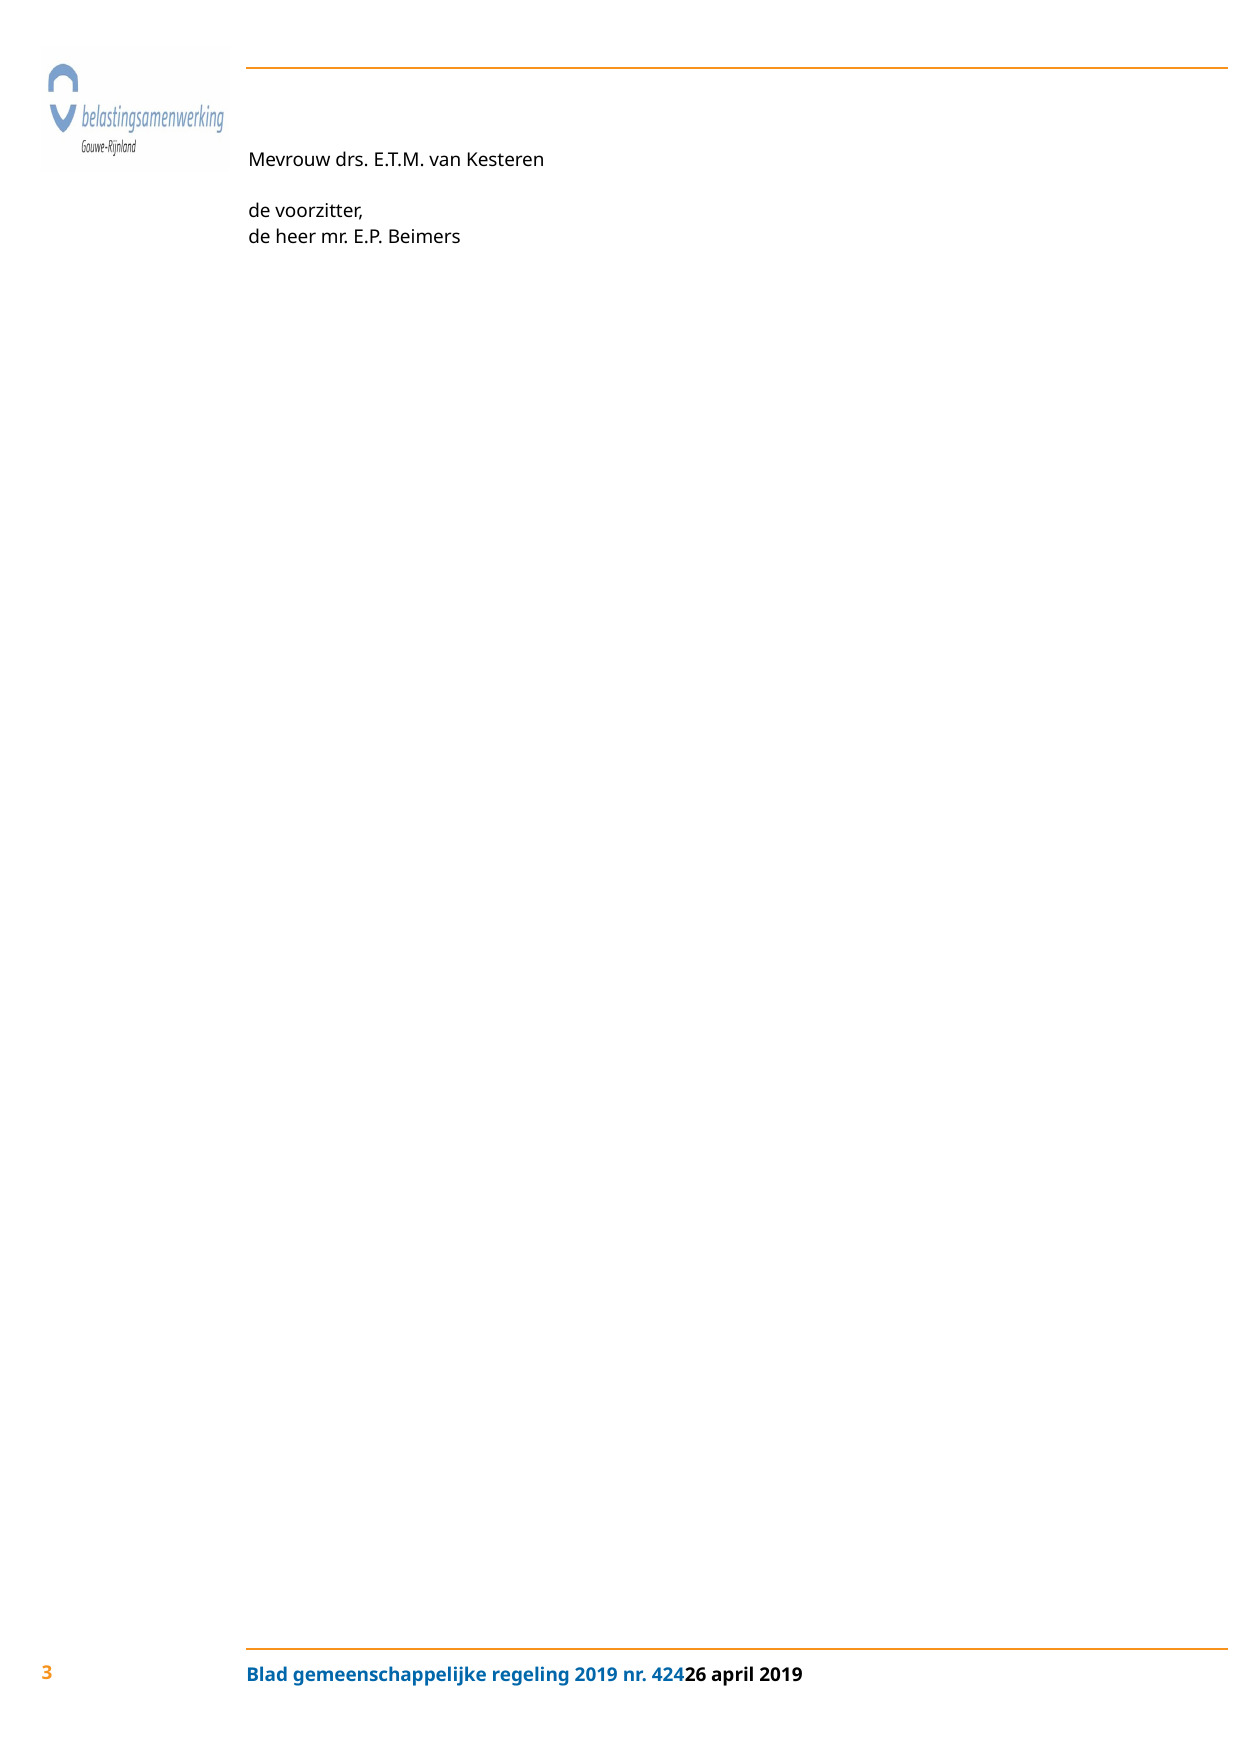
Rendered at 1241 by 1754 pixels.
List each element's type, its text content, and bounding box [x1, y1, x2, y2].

picture [41, 47, 231, 172]
text de heer mr. E.P. Beimers [248, 223, 1152, 249]
text Mevrouw drs. E.T.M. van Kesteren [248, 146, 1152, 172]
text de voorzitter, [248, 198, 1152, 223]
